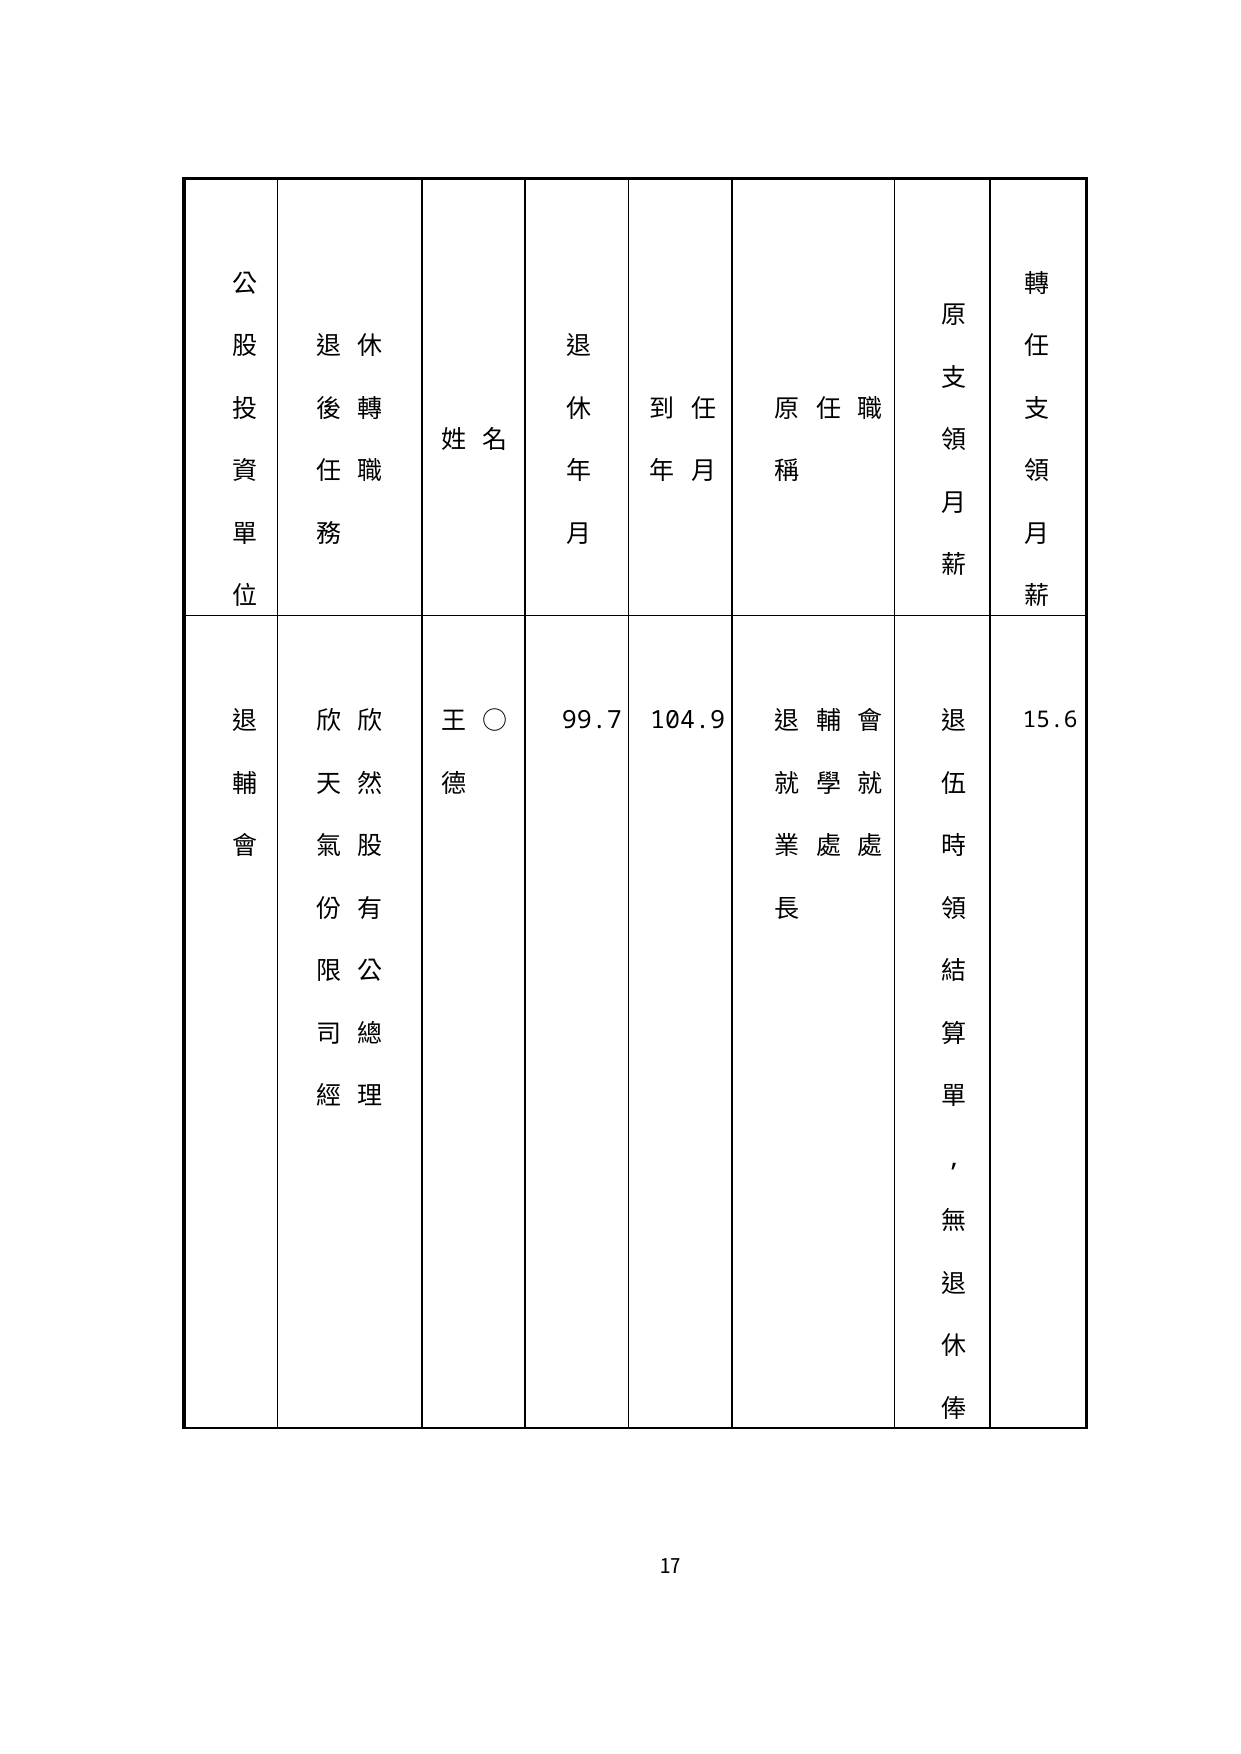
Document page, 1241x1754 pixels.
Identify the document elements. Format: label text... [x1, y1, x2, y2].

table_header 退休後轉任職務 [278, 180, 421, 615]
table_header 到任年月 [629, 180, 731, 615]
table_cell 15.6 [991, 616, 1085, 1427]
table_cell 欣欣天然氣股份有限公司總經理 [278, 616, 421, 1427]
table_cell 王○德 [423, 616, 524, 1427]
table_header 原任職稱 [733, 180, 894, 615]
table_header 姓名 [423, 180, 524, 615]
table_cell 99.7 [526, 616, 628, 1427]
table_header 公股投資單位 [186, 180, 277, 615]
table_cell 104.9 [629, 616, 731, 1427]
table_header 轉任支領月薪 [991, 180, 1085, 615]
table_cell 退伍時領結算單,無退休俸 [895, 616, 989, 1427]
table_header 原支領月薪 [895, 180, 989, 615]
table_header 退休年月 [526, 180, 628, 615]
table_cell 退輔會 [186, 616, 277, 1427]
table_cell 退輔會就學就業處處長 [733, 616, 894, 1427]
